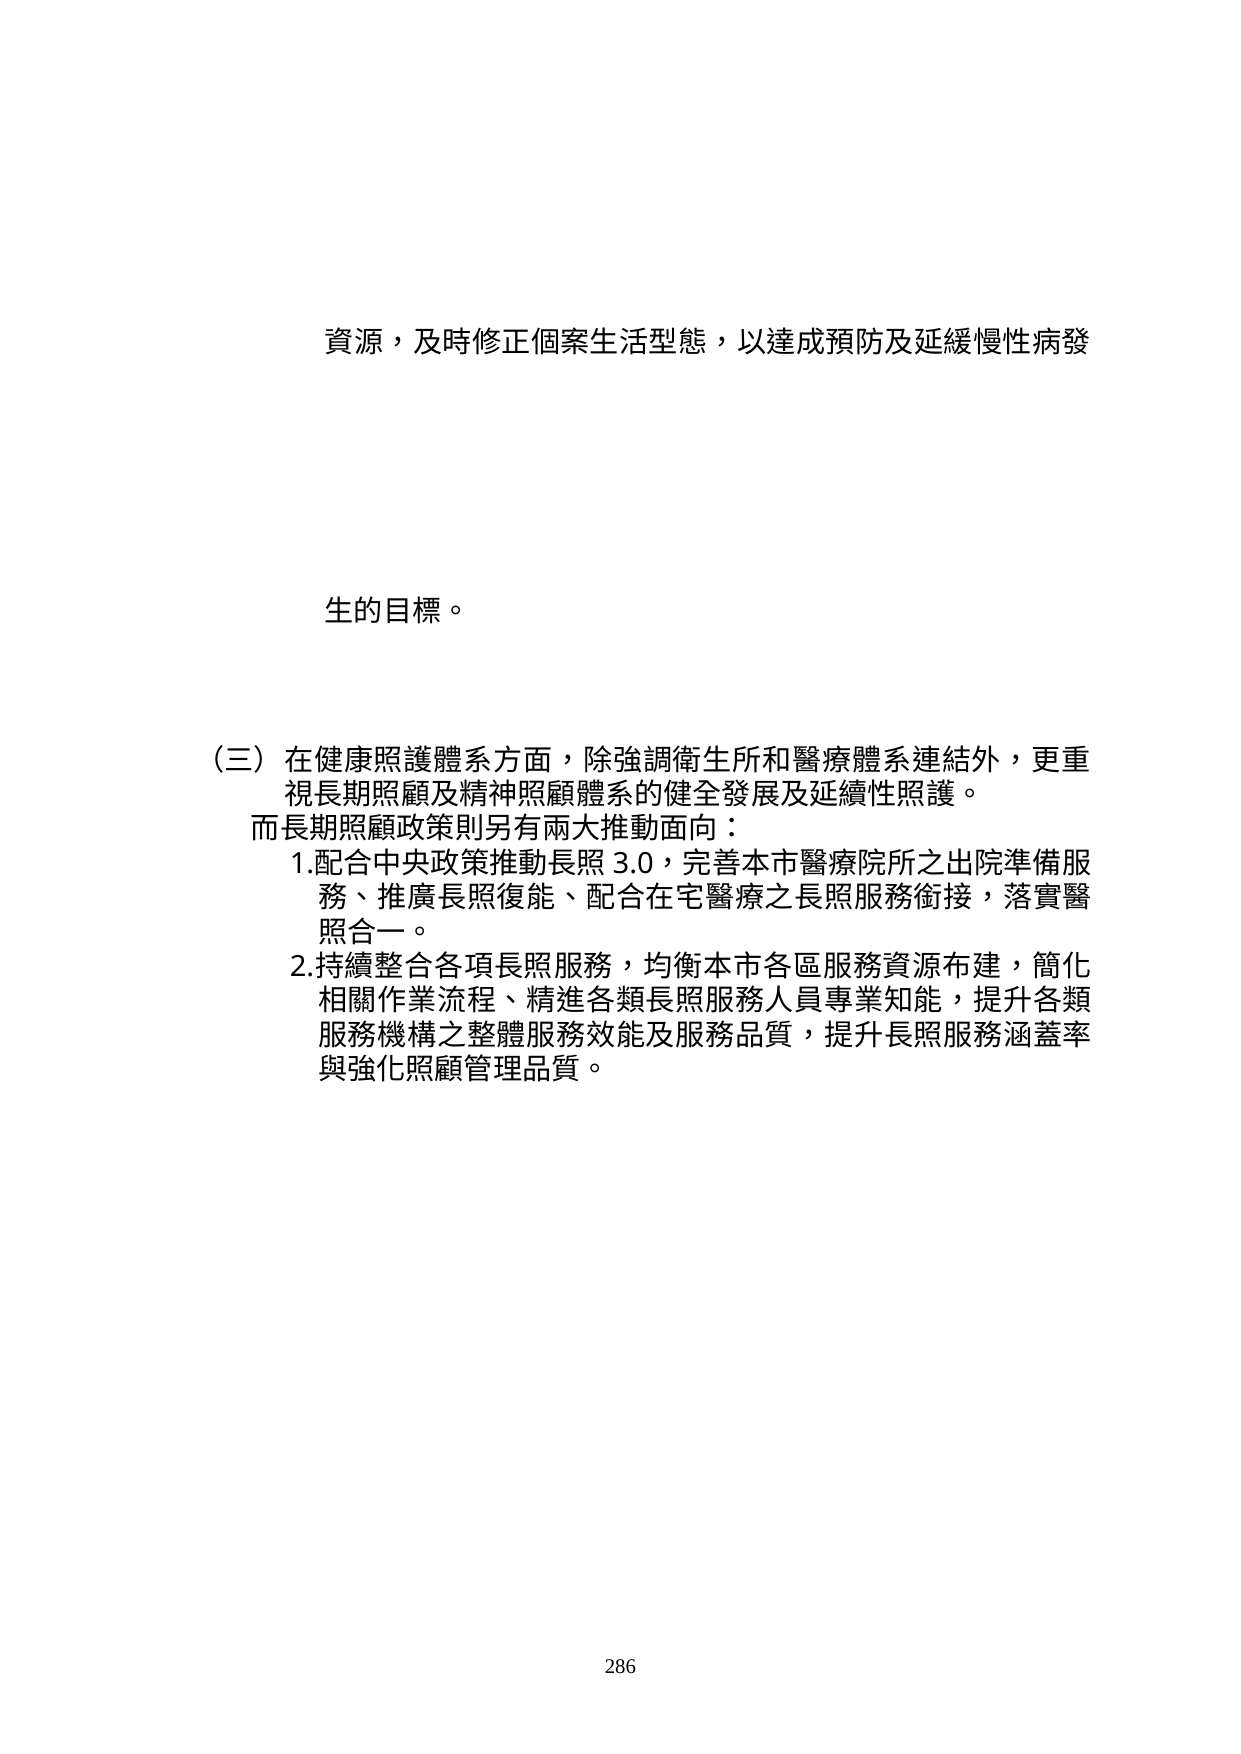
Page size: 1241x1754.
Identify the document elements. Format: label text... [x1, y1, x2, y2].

list 在健康照護體系方面，除強調衛生所和醫療體系連結外，更重視長期照顧及精神照顧體系的健全發展及延續性照護。 [195, 743, 1092, 811]
text 而長期照顧政策則另有兩大推動面向： [213, 811, 1092, 846]
text 2.持續整合各項長照服務，均衡本市各區服務資源布建，簡化相關作業流程、精進各類長照服務人員專業知能，提升各類服務機構之整體服務效能及服務品質，提升長照服務涵蓋率與強化照顧管理品質。 [289, 949, 1092, 1086]
text 1.配合中央政策推動長照3.0，完善本市醫療院所之出院準備服 務、推廣長照復能、配合在宅醫療之長照服務銜接，落實醫照合一。 [289, 846, 1092, 949]
text 資源，及時修正個案生活型態，以達成預防及延緩慢性病發 生的目標。 [295, 205, 1092, 743]
